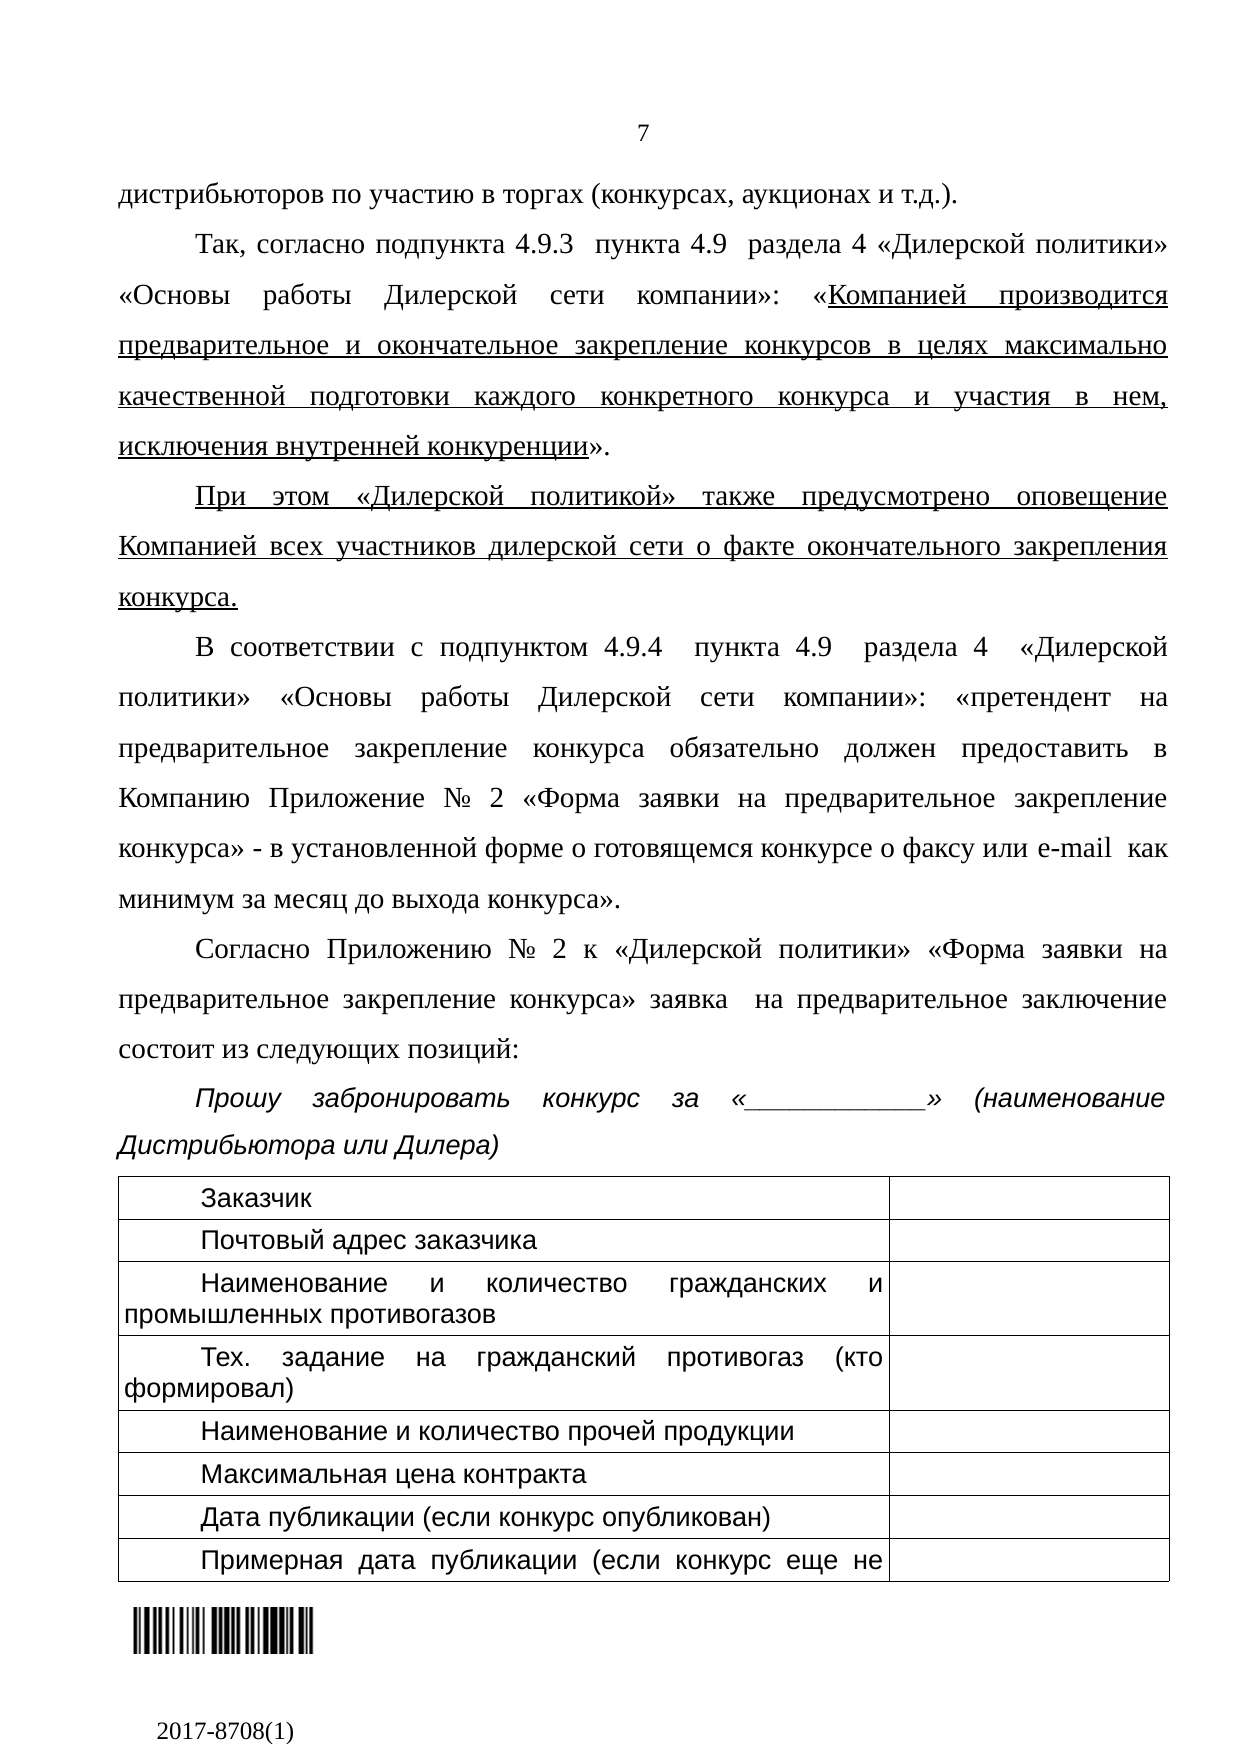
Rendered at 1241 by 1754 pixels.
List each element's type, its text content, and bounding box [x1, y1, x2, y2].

text При этом «Дилерской политикой» также предусмотрено оповещение Компанией всех участников дилерской сети о факте окончательного закрепления [118, 478, 1168, 558]
picture [118, 1607, 331, 1654]
table_cell Тех. задание на гражданский противогаз (кто формировал) [119, 1336, 889, 1409]
table_cell Наименование и количество гражданских и промышленных противогазов [119, 1262, 889, 1335]
table_cell [890, 1336, 1169, 1409]
table_cell Почтовый адрес заказчика [119, 1220, 889, 1261]
text дистрибьюторов по участию в торгах (конкурсах, аукционах и т.д.). [118, 176, 1168, 210]
table_header [890, 1177, 1169, 1218]
text Согласно Приложению № 2 к «Дилерской политики» «Форма заявки на предварительное закрепление конкурса» заявка на предварительное заключение состоит из следующих позиций: [118, 931, 1168, 1065]
text конкурса. [118, 559, 1168, 612]
table_cell Дата публикации (если конкурс опубликован) [119, 1496, 889, 1538]
text Так, согласно подпункта 4.9.3 пункта 4.9 раздела 4 «Дилерской политики» «Основы работы Дилерской сети компании»: «Компанией производится предварительное и окончательное закрепление конкурсов в целях максимально [118, 227, 1168, 356]
table_cell [890, 1262, 1169, 1335]
table_header Заказчик [119, 1177, 889, 1218]
table_cell [890, 1220, 1169, 1261]
text В соответствии с подпунктом 4.9.4 пункта 4.9 раздела 4 «Дилерской политики» «Основы работы Дилерской сети компании»: «претендент на предварительное закрепление конкурса обязательно должен предоставить в Компанию Приложение № 2 «Форма заявки на предварительное закрепление конкурса» - в установленной форме о готовящемся конкурсе о факсу или e-mail как минимум за месяц до выхода конкурса». [118, 629, 1168, 914]
text качественной подготовки каждого конкретного конкурса и участия в нем, [118, 358, 1168, 407]
table_cell Примерная дата публикации (если конкурс еще не [119, 1539, 889, 1581]
text Прошу забронировать конкурс за «____________» (наименование Дистрибьютора или Дилера) [118, 1082, 1168, 1160]
text исключения внутренней конкуренции». [118, 408, 1168, 461]
table_cell [890, 1453, 1169, 1495]
table_cell Наименование и количество прочей продукции [119, 1411, 889, 1452]
table_cell [890, 1411, 1169, 1452]
table_cell [890, 1539, 1169, 1581]
table_cell [890, 1496, 1169, 1538]
table_cell Максимальная цена контракта [119, 1453, 889, 1495]
